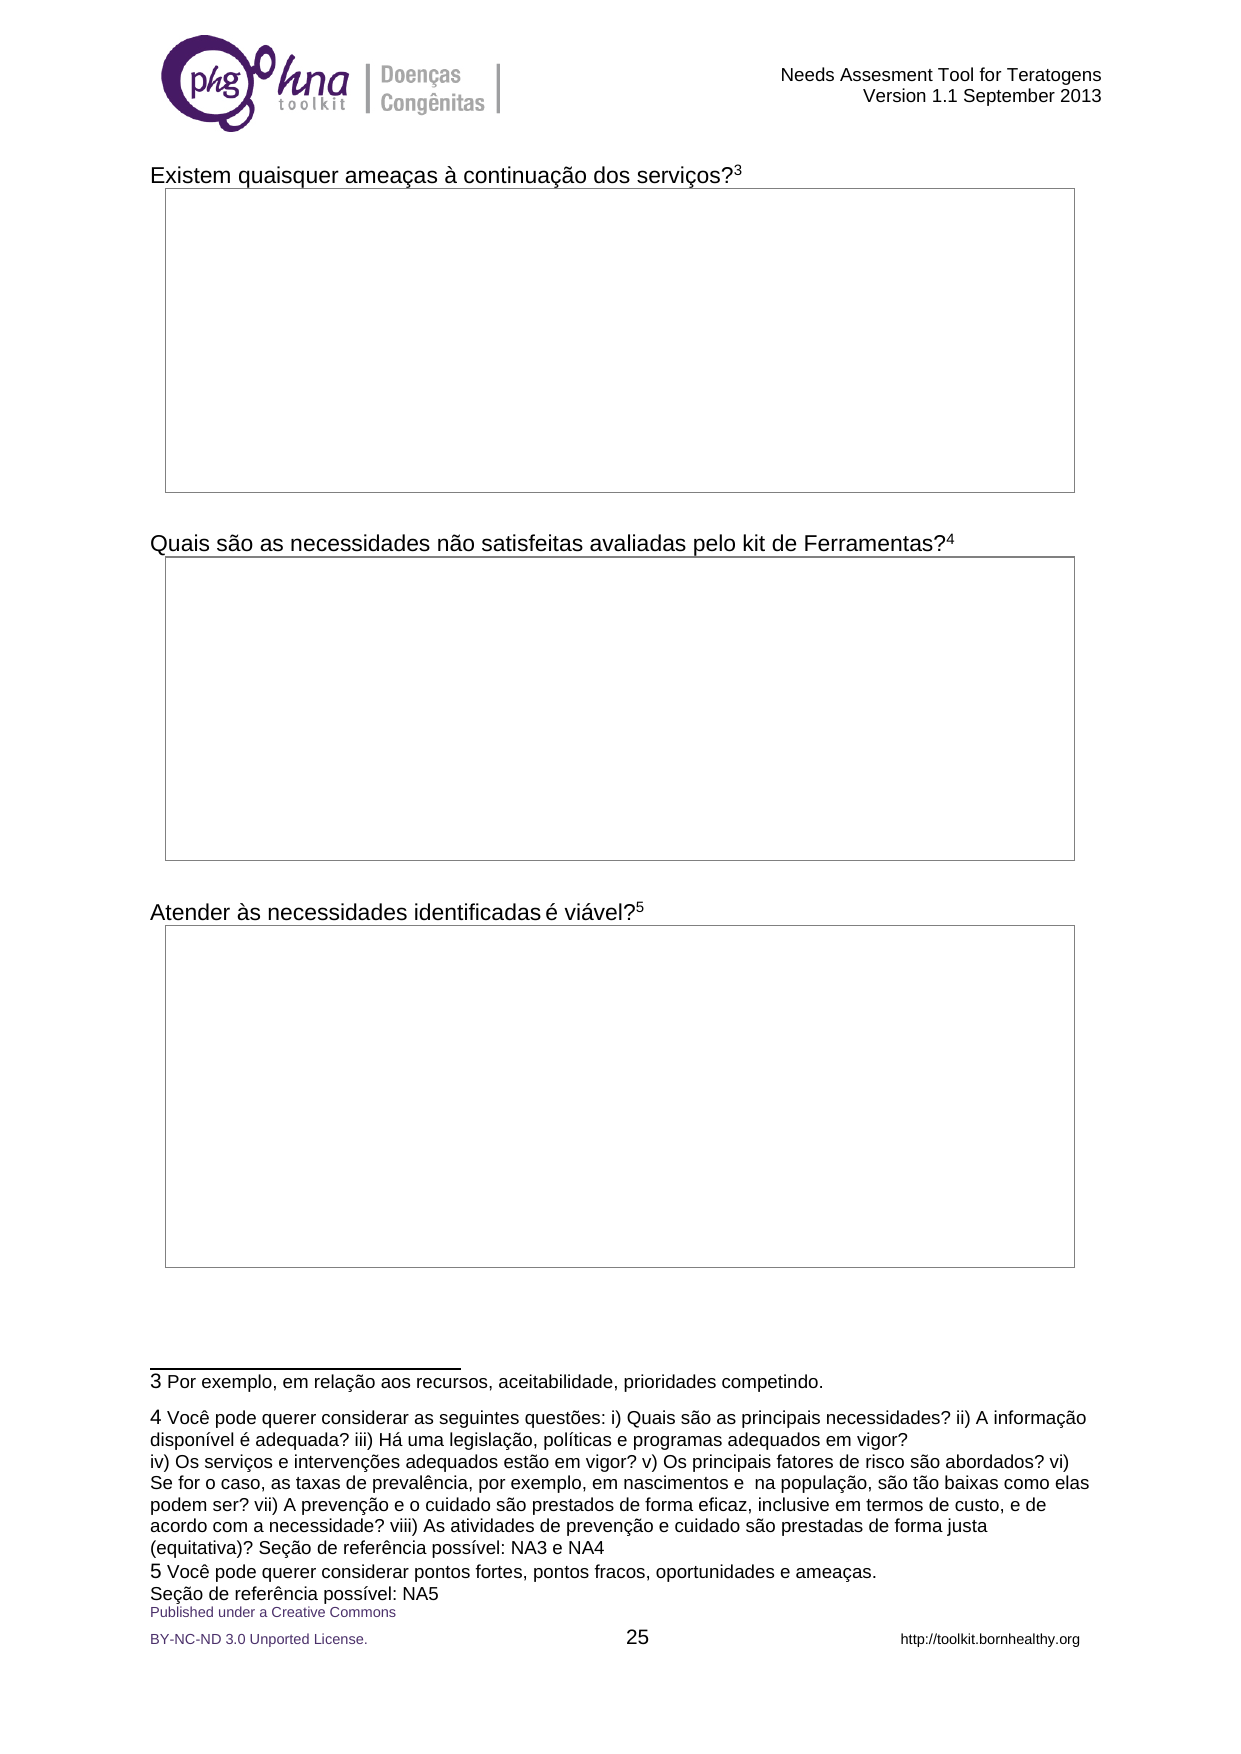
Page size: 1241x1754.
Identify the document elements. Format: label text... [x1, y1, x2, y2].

subtitle Existem quaisquer ameaças à continuação dos serviços? [150, 162, 1090, 188]
text Seção de referência possível: NA5 [150, 1582, 1090, 1604]
subtitle Atender às necessidades identificadas é viável? [150, 898, 1090, 925]
text Por exemplo, em relação aos recursos, aceitabilidade, prioridades competindo. [150, 1369, 1090, 1393]
text Você pode querer considerar pontos fortes, pontos fracos, oportunidades e ameaças. [150, 1558, 1090, 1582]
subtitle Quais são as necessidades não satisfeitas avaliadas pelo kit de Ferramentas? [150, 530, 1090, 556]
text Você pode querer considerar as seguintes questões: i) Quais são as principais necessidades? ii) A informação disponível é adequada? iii) Há uma legislação, políticas e programas adequados em vigor? [150, 1405, 1090, 1451]
text iv) Os serviços e intervenções adequados estão em vigor? v) Os principais fatores de risco são abordados? vi) Se for o caso, as taxas de prevalência, por exemplo, em nascimentos e na população, são tão baixas como elas podem ser? vii) A prevenção e o cuidado são prestados de forma eficaz, inclusive em termos de custo, e de acordo com a necessidade? viii) As atividades de prevenção e cuidado são prestadas de forma justa (equitativa)? Seção de referência possível: NA3 e NA4 [150, 1451, 1090, 1558]
